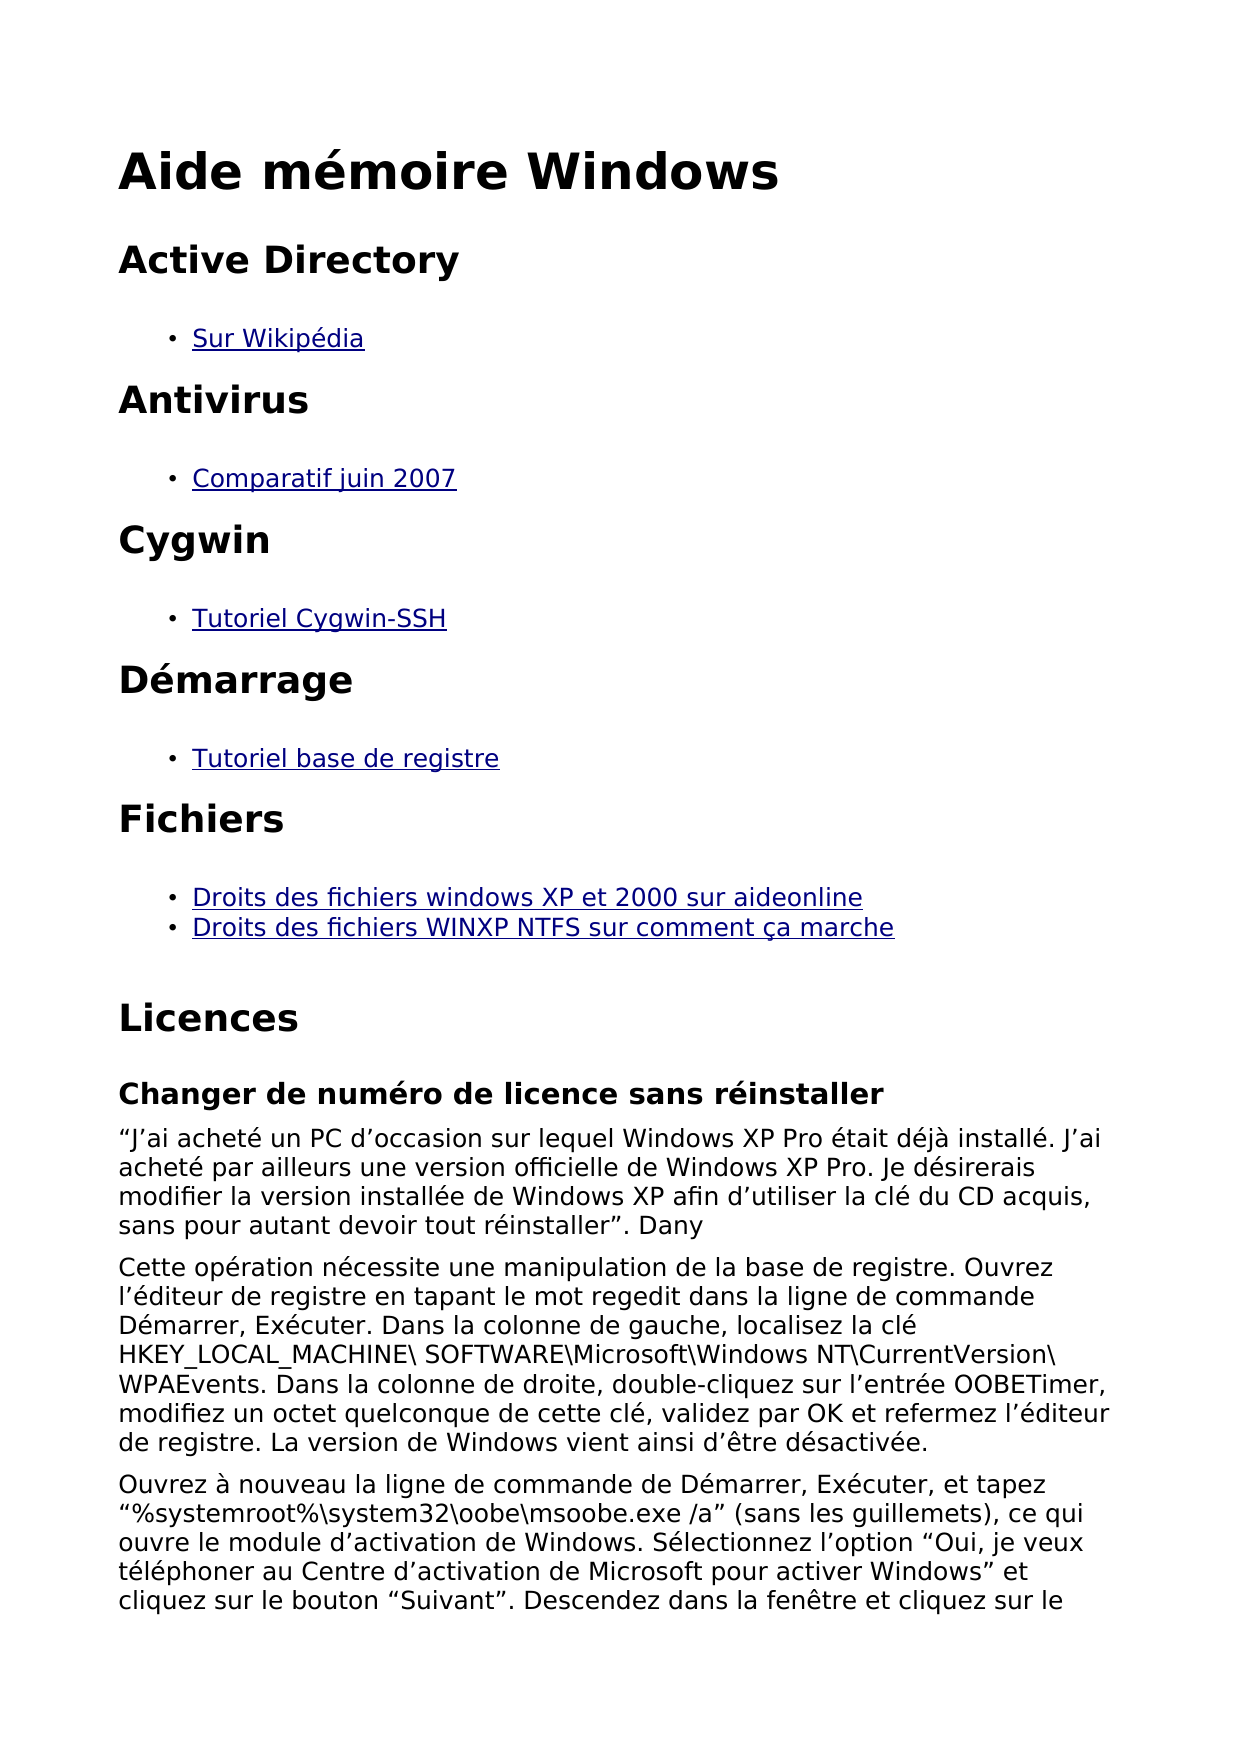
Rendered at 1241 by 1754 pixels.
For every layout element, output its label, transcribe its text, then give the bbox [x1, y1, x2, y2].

subtitle Licences [118, 996, 1122, 1040]
subtitle Aide mémoire Windows [118, 143, 1122, 201]
subtitle Changer de numéro de licence sans réinstaller [118, 1078, 1122, 1112]
list Tutoriel base de registre [177, 744, 1122, 773]
list Comparatif juin 2007 [177, 464, 1122, 493]
subtitle Active Directory [118, 239, 1122, 282]
text Ouvrez à nouveau la ligne de commande de Démarrer, Exécuter, et tapez “%systemroot%\system32\oobe\msoobe.exe /a” (sans les guillemets), ce qui ouvre le module d’activation de Windows. Sélectionnez l’option “Oui, je veux téléphoner au Centre d’activation de Microsoft pour activer Windows” et cliquez sur le bouton “Suivant”. Descendez dans la fenêtre et cliquez sur le [118, 1470, 1122, 1616]
list Droits des fichiers windows XP et 2000 sur aideonline [177, 884, 1122, 913]
subtitle Cygwin [118, 518, 1122, 562]
list Droits des fichiers WINXP NTFS sur comment ça marche [177, 913, 1122, 942]
subtitle Antivirus [118, 379, 1122, 422]
text Cette opération nécessite une manipulation de la base de registre. Ouvrez l’éditeur de registre en tapant le mot regedit dans la ligne de commande Démarrer, Exécuter. Dans la colonne de gauche, localisez la clé HKEY_LOCAL_MACHINE\ SOFTWARE\Microsoft\Windows NT\CurrentVersion\WPAEvents. Dans la colonne de droite, double-cliquez sur l’entrée OOBETimer, modifiez un octet quelconque de cette clé, validez par OK et refermez l’éditeur de registre. La version de Windows vient ainsi d’être désactivée. [118, 1253, 1122, 1457]
list Sur Wikipédia [177, 324, 1122, 354]
list Tutoriel Cygwin-SSH [177, 604, 1122, 633]
subtitle Démarrage [118, 658, 1122, 702]
text “J’ai acheté un PC d’occasion sur lequel Windows XP Pro était déjà installé. J’ai acheté par ailleurs une version officielle de Windows XP Pro. Je désirerais modifier la version installée de Windows XP afin d’utiliser la clé du CD acquis, sans pour autant devoir tout réinstaller”. Dany [118, 1124, 1122, 1241]
subtitle Fichiers [118, 798, 1122, 842]
